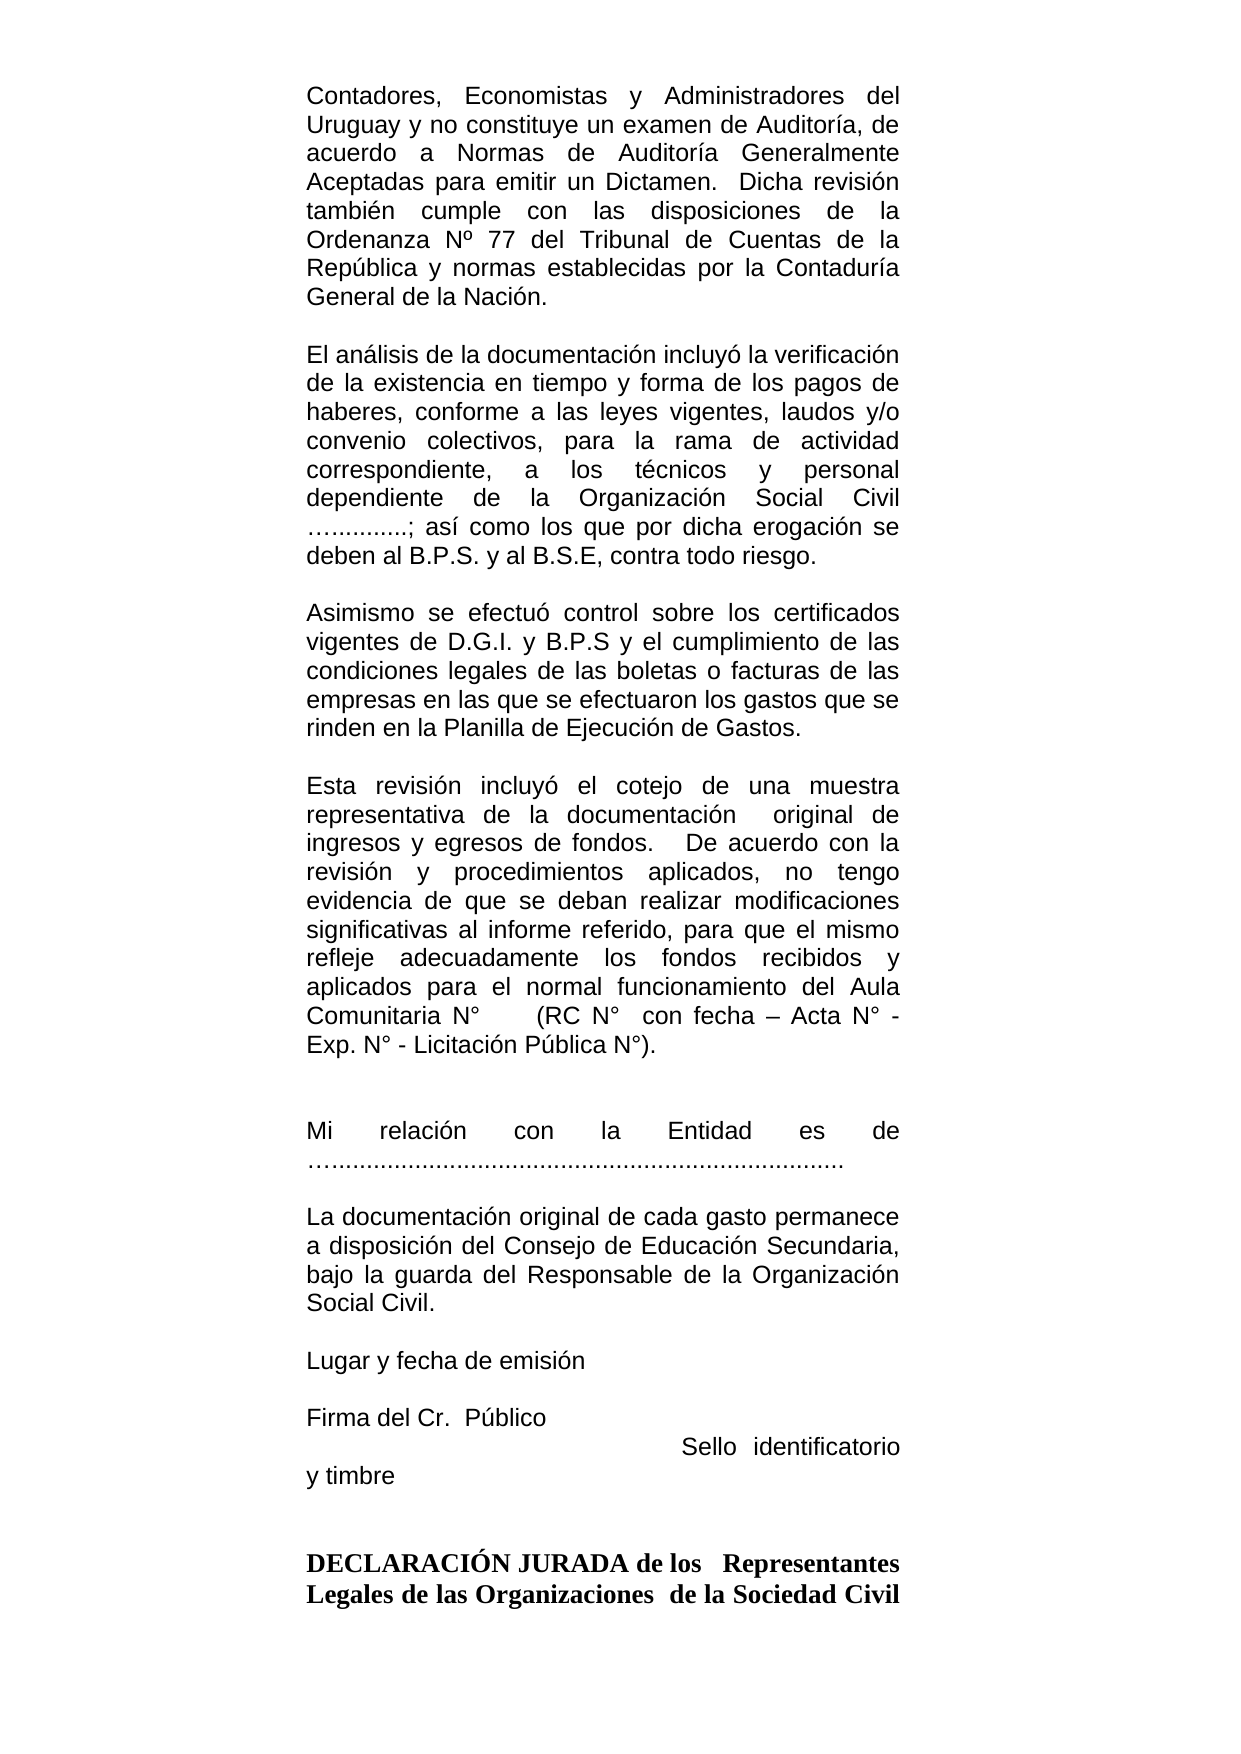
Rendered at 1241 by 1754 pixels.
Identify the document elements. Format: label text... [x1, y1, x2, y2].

text Esta revisión incluyó el cotejo de una muestra representativa de la documentación original de ingresos y egresos de fondos. De acuerdo con la revisión y procedimientos aplicados, no tengo evidencia de que se deban realizar modificaciones significativas al informe referido, para que el mismo refleje adecuadamente los fondos recibidos y aplicados para el normal funcionamiento del Aula Comunitaria N° (RC N° con fecha – Acta N° - Exp. N° - Licitación Pública N°). [306, 771, 901, 1058]
text Firma del Cr. Público [306, 1403, 901, 1432]
text Lugar y fecha de emisión [306, 1346, 901, 1375]
text DECLARACIÓN JURADA de los Representantes Legales de las Organizaciones de la Sociedad Civil [306, 1547, 901, 1609]
text Contadores, Economistas y Administradores del Uruguay y no constituye un examen de Auditoría, de acuerdo a Normas de Auditoría Generalmente Aceptadas para emitir un Dictamen. Dicha revisión también cumple con las disposiciones de la Ordenanza Nº 77 del Tribunal de Cuentas de la República y normas establecidas por la Contaduría General de la Nación. [306, 81, 901, 311]
text Sello identificatorio y timbre [306, 1432, 901, 1490]
text El análisis de la documentación incluyó la verificación de la existencia en tiempo y forma de los pagos de haberes, conforme a las leyes vigentes, laudos y/o convenio colectivos, para la rama de actividad correspondiente, a los técnicos y personal dependiente de la Organización Social Civil …...........; así como los que por dicha erogación se deben al B.P.S. y al B.S.E, contra todo riesgo. [306, 340, 901, 570]
text Mi relación con la Entidad es de ….......................................................................... [306, 1116, 901, 1173]
text Asimismo se efectuó control sobre los certificados vigentes de D.G.I. y B.P.S y el cumplimiento de las condiciones legales de las boletas o facturas de las empresas en las que se efectuaron los gastos que se rinden en la Planilla de Ejecución de Gastos. [306, 598, 901, 742]
text La documentación original de cada gasto permanece a disposición del Consejo de Educación Secundaria, bajo la guarda del Responsable de la Organización Social Civil. [306, 1202, 901, 1317]
